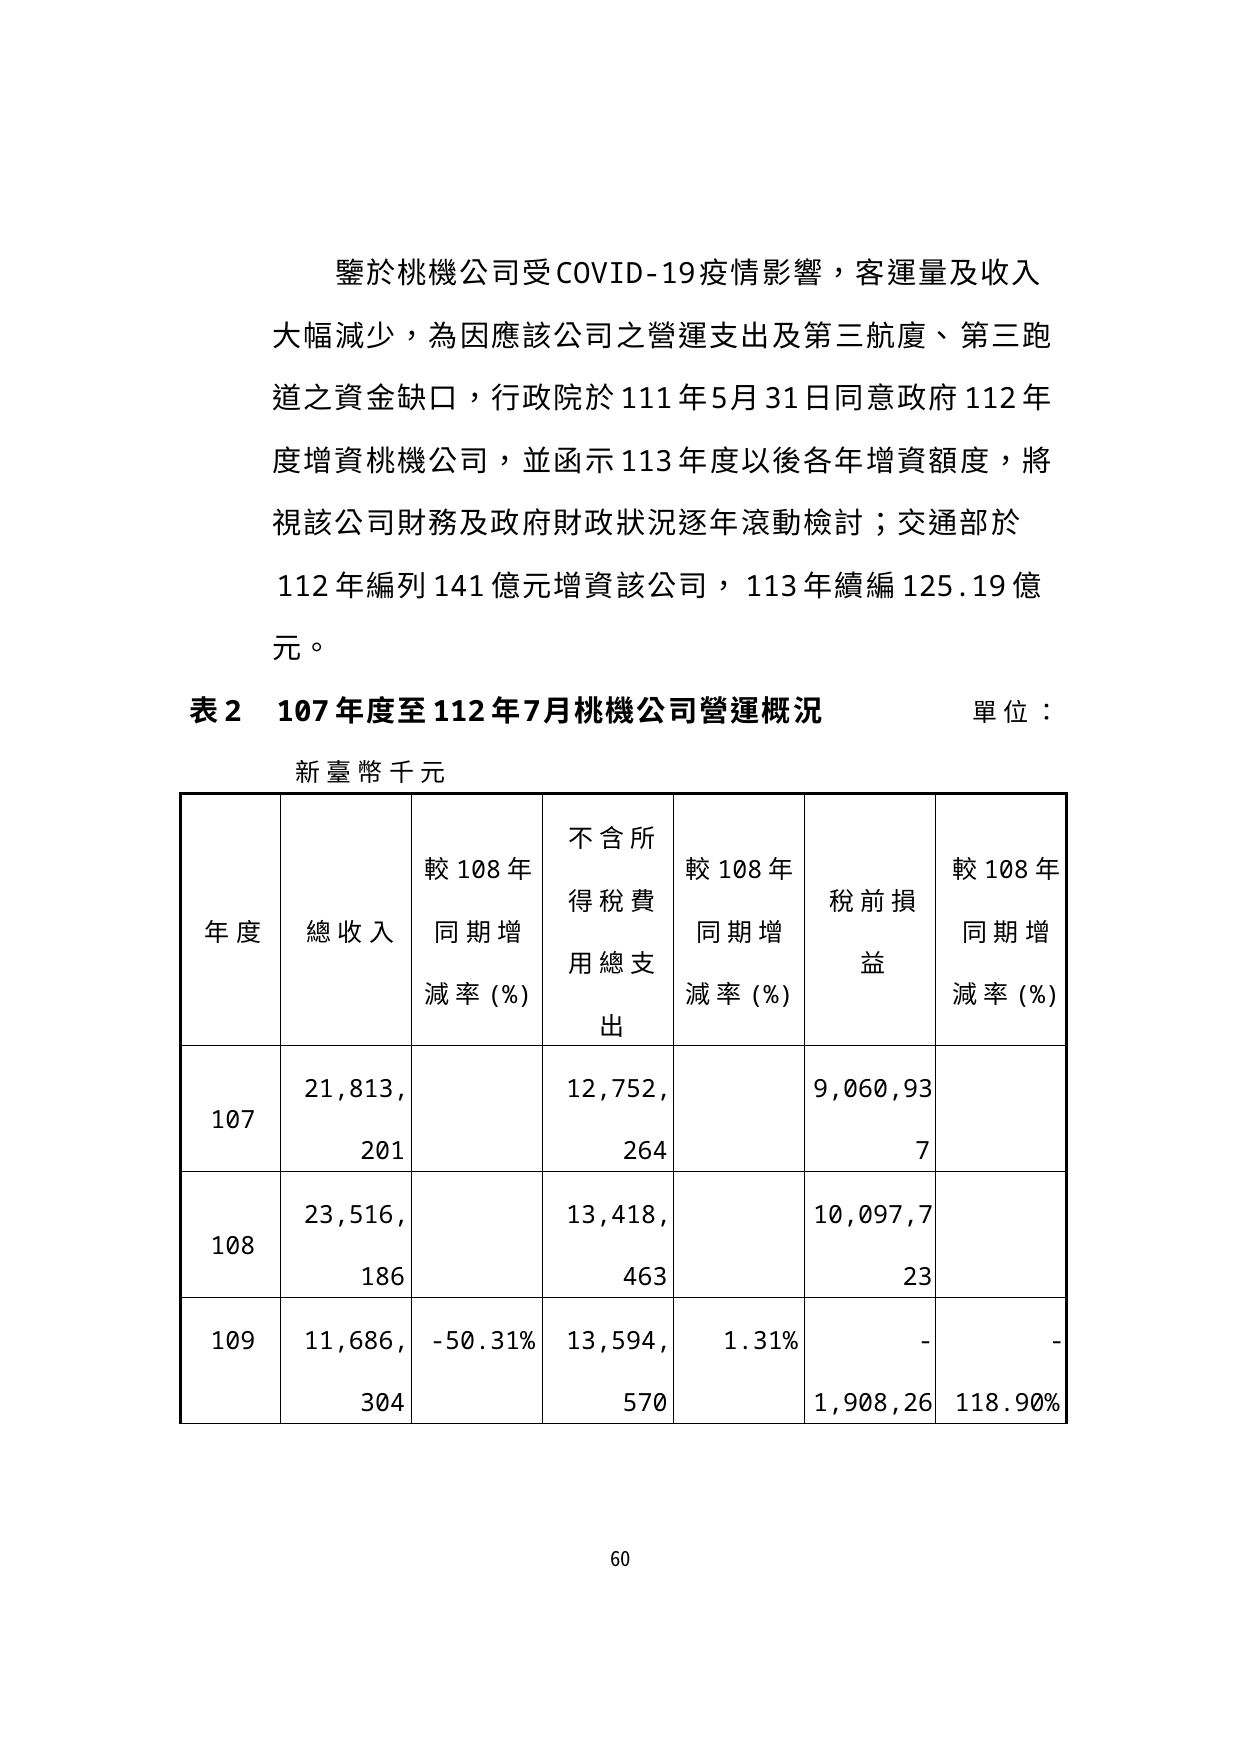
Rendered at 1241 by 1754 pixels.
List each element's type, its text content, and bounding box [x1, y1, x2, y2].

table_cell -118.90% [936, 1298, 1065, 1423]
table_cell [936, 1046, 1065, 1171]
table_cell [412, 1172, 542, 1297]
table_cell 13,594,570 [543, 1298, 673, 1423]
table_cell 12,752,264 [543, 1046, 673, 1171]
table_cell 21,813,201 [281, 1046, 411, 1171]
table_cell -50.31% [412, 1298, 542, 1423]
table_cell 108 [182, 1172, 280, 1297]
table_header 較108年同期增減率(%) [674, 795, 804, 1045]
table_cell [936, 1172, 1065, 1297]
table_cell [674, 1046, 804, 1171]
table_cell [412, 1046, 542, 1171]
table_cell 9,060,937 [805, 1046, 935, 1171]
table_cell 11,686,304 [281, 1298, 411, 1423]
table_header 總收入 [281, 795, 411, 1045]
table_header 年度 [182, 795, 280, 1045]
table_header 較108年同期增減率(%) [936, 795, 1065, 1045]
table_header 稅前損益 [805, 795, 935, 1045]
table_header 不含所得稅費用總支出 [543, 795, 673, 1045]
table_cell 107 [182, 1046, 280, 1171]
text 鑒於桃機公司受COVID-19疫情影響，客運量及收入大幅減少，為因應該公司之營運支出及第三航廈、第三跑道之資金缺口，行政院於111年5月31日同意政府112年度增資桃機公司，並函示113年度以後各年增資額度，將視該公司財務及政府財政狀況逐年滾動檢討；交通部於112年編列141億元增資該公司，113年續編125.19億元。 [266, 229, 1063, 667]
table_header 較108年同期增減率(%) [412, 795, 542, 1045]
table_cell 109 [182, 1298, 280, 1423]
table_cell 10,097,723 [805, 1172, 935, 1297]
table_cell [674, 1172, 804, 1297]
table_cell -1,908,26 [805, 1298, 935, 1423]
text 表2 107年度至112年7月桃機公司營運概況 單位：新臺幣千元 [179, 667, 1072, 792]
table_cell 23,516,186 [281, 1172, 411, 1297]
table_cell 1.31% [674, 1298, 804, 1423]
table_cell 13,418,463 [543, 1172, 673, 1297]
